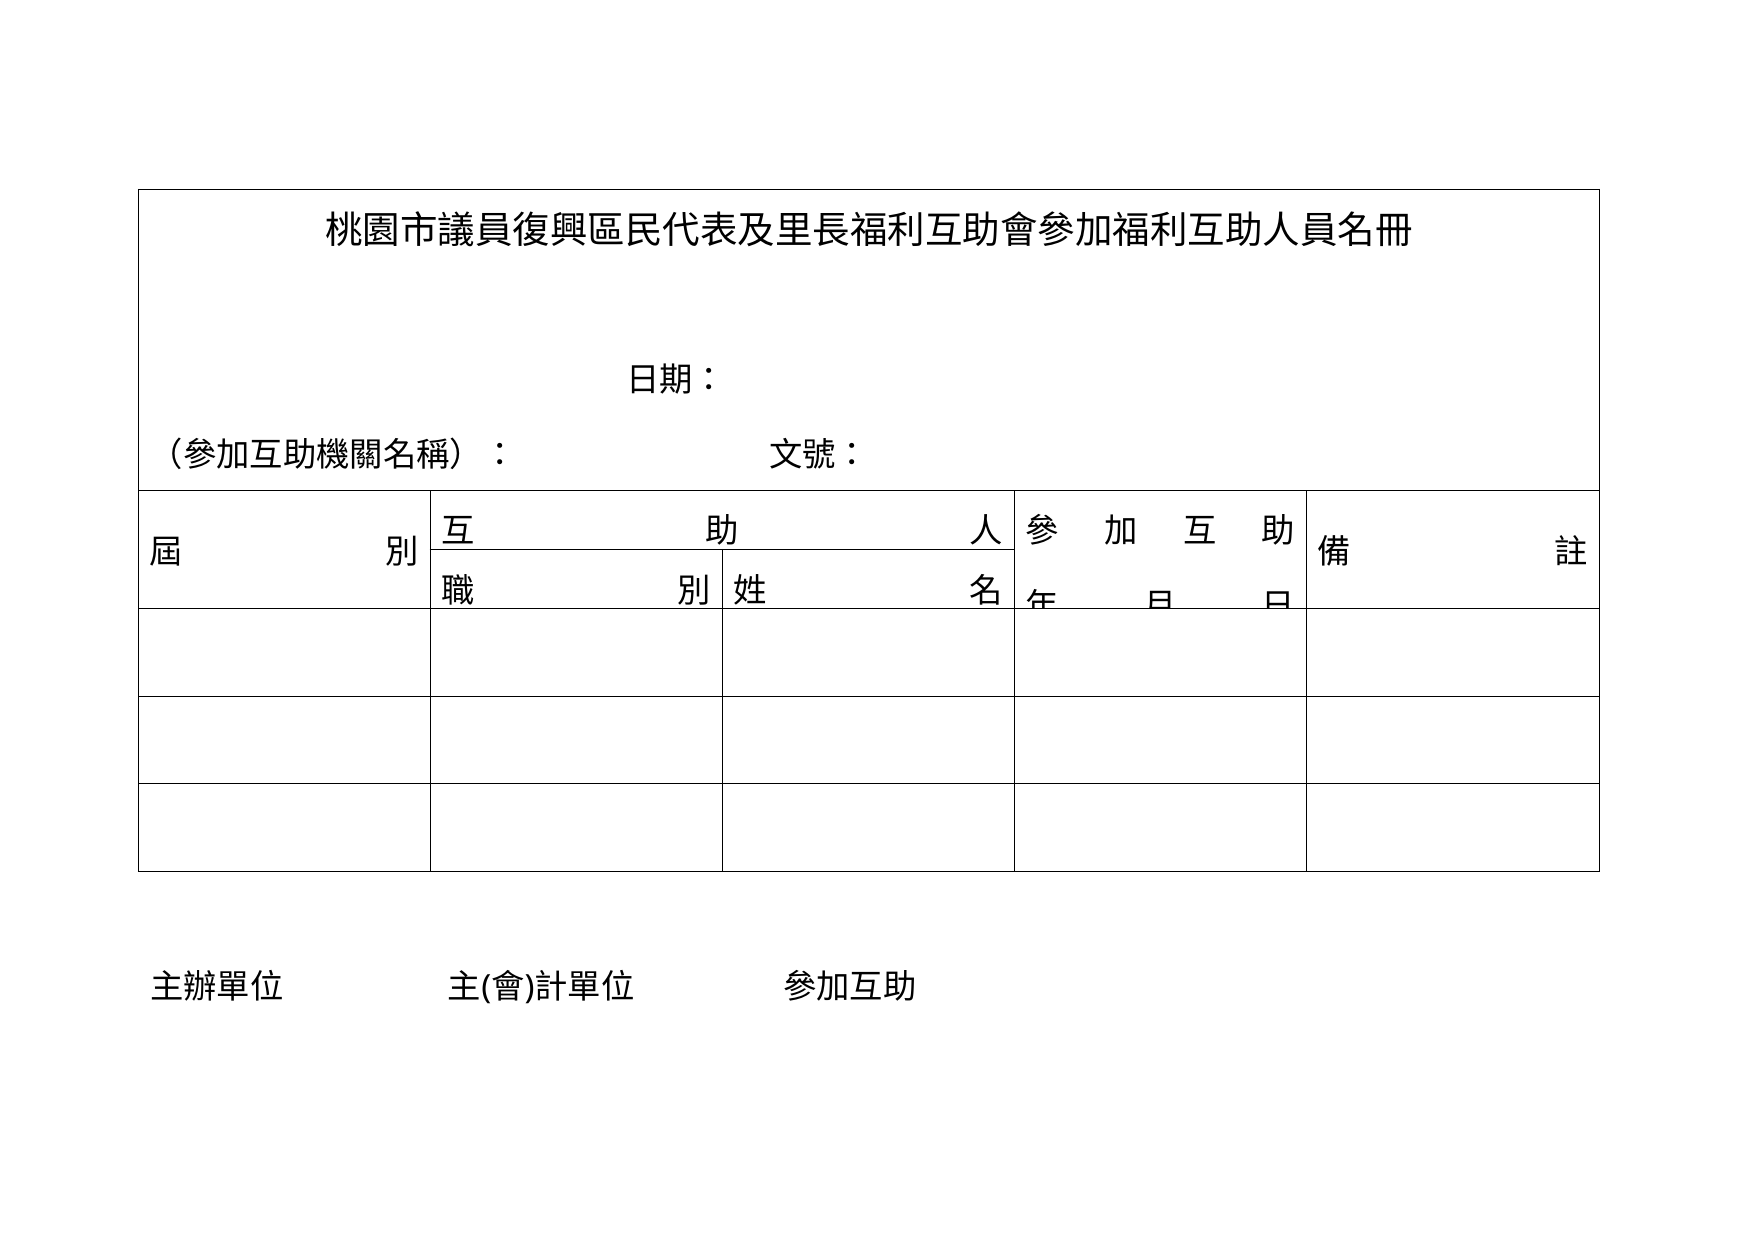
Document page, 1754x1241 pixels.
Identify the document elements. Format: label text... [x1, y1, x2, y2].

table_cell [723, 697, 1014, 783]
table_cell [1015, 609, 1306, 696]
table_cell [1015, 697, 1306, 783]
table_cell [1307, 609, 1599, 696]
table_cell 互助人 [431, 491, 1014, 549]
table_cell [723, 609, 1014, 696]
table_cell 參加互助 年月日 [1015, 491, 1306, 608]
table_cell [431, 784, 722, 871]
table_header 桃園市議員復興區民代表及里長福利互助會參加福利互助人員名冊 日期： （參加互助機關名稱）： 文號： [139, 190, 1599, 490]
table_cell 職別 [431, 550, 722, 608]
table_cell 姓名 [723, 550, 1014, 608]
table_cell [139, 784, 430, 871]
table_cell [431, 609, 722, 696]
table_cell [723, 784, 1014, 871]
table_cell [139, 609, 430, 696]
table_cell [1307, 697, 1599, 783]
table_cell [1015, 784, 1306, 871]
table_cell 備註 [1307, 491, 1599, 608]
text 主辦單位 主(會)計單位 參加互助 [150, 947, 1604, 1022]
table_cell [139, 697, 430, 783]
table_cell [431, 697, 722, 783]
table_cell [1307, 784, 1599, 871]
table_cell 屆別 [139, 491, 430, 608]
